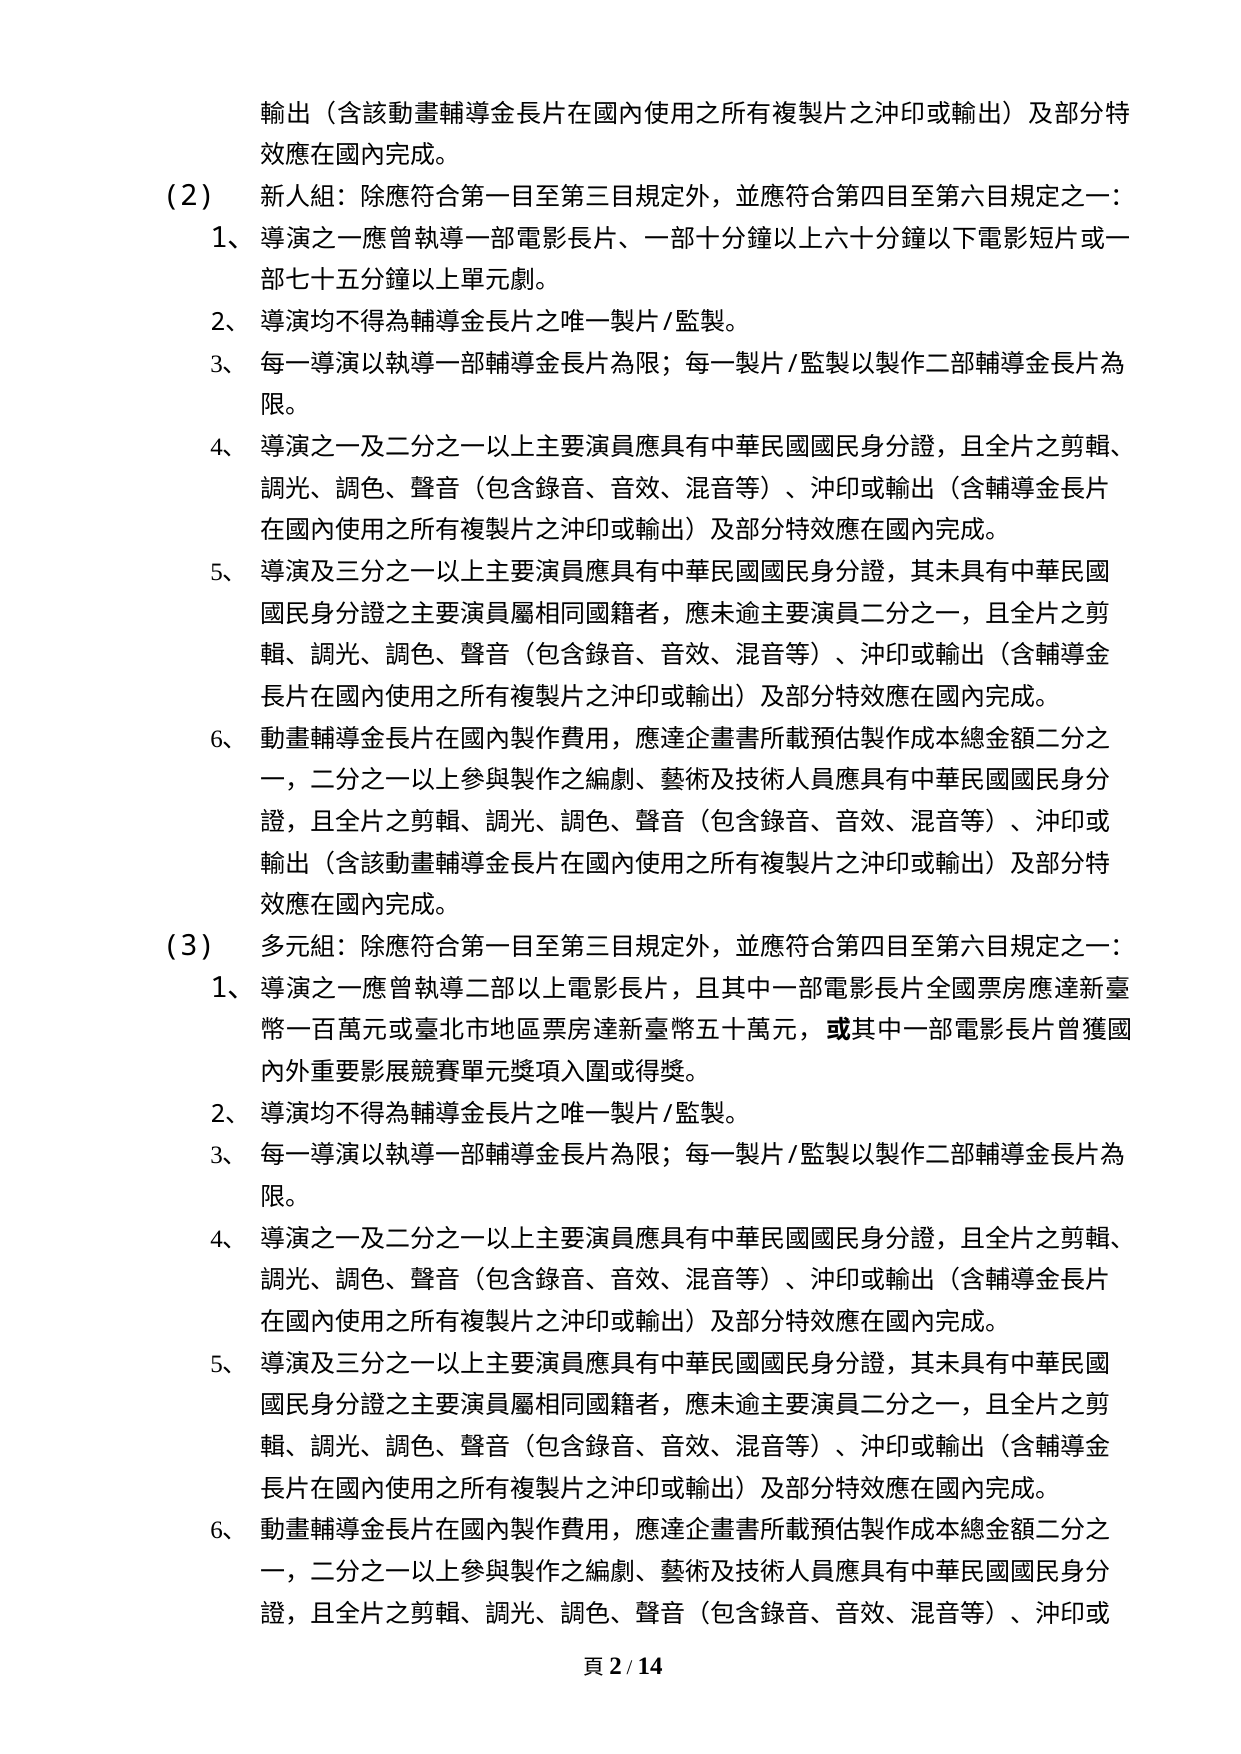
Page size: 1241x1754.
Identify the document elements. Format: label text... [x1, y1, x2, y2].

list 導演之一應曾執導一部電影長片、一部十分鐘以上六十分鐘以下電影短片或一部七十五分鐘以上單元劇。 [210, 214, 1134, 297]
list 導演之一及二分之一以上主要演員應具有中華民國國民身分證，且全片之剪輯、調光、調色、聲音（包含錄音、音效、混音等）、沖印或輸出（含輔導金長片在國內使用之所有複製片之沖印或輸出）及部分特效應在國內完成。 [210, 1214, 1134, 1339]
list 導演之一及二分之一以上主要演員應具有中華民國國民身分證，且全片之剪輯、調光、調色、聲音（包含錄音、音效、混音等）、沖印或輸出（含輔導金長片在國內使用之所有複製片之沖印或輸出）及部分特效應在國內完成。 [210, 422, 1134, 547]
list 導演均不得為輔導金長片之唯一製片/監製。 [210, 297, 1134, 339]
list 多元組：除應符合第一目至第三目規定外，並應符合第四目至第六目規定之一： [162, 922, 1134, 964]
list 導演及三分之一以上主要演員應具有中華民國國民身分證，其未具有中華民國國民身分證之主要演員屬相同國籍者，應未逾主要演員二分之一，且全片之剪輯、調光、調色、聲音（包含錄音、音效、混音等）、沖印或輸出（含輔導金長片在國內使用之所有複製片之沖印或輸出）及部分特效應在國內完成。 [210, 547, 1134, 714]
list 新人組：除應符合第一目至第三目規定外，並應符合第四目至第六目規定之一： [162, 172, 1134, 214]
list 導演均不得為輔導金長片之唯一製片/監製。 [210, 1089, 1134, 1130]
list 動畫輔導金長片在國內製作費用，應達企畫書所載預估製作成本總金額二分之一，二分之一以上參與製作之編劇、藝術及技術人員應具有中華民國國民身分證，且全片之剪輯、調光、調色、聲音（包含錄音、音效、混音等）、沖印或輸出（含該動畫輔導金長片在國內使用之所有複製片之沖印或輸出）及部分特效應在國內完成。 [210, 714, 1134, 922]
list 導演之一應曾執導二部以上電影長片，且其中一部電影長片全國票房應達新臺幣一百萬元或臺北市地區票房達新臺幣五十萬元，或其中一部電影長片曾獲國內外重要影展競賽單元獎項入圍或得獎。 [210, 964, 1134, 1089]
list 每一導演以執導一部輔導金長片為限；每一製片/監製以製作二部輔導金長片為限。 [210, 1130, 1134, 1214]
list 動畫輔導金長片在國內製作費用，應達企畫書所載預估製作成本總金額二分之一，二分之一以上參與製作之編劇、藝術及技術人員應具有中華民國國民身分證，且全片之剪輯、調光、調色、聲音（包含錄音、音效、混音等）、沖印或 [210, 1505, 1134, 1630]
list 每一導演以執導一部輔導金長片為限；每一製片/監製以製作二部輔導金長片為限。 [210, 339, 1134, 422]
list 輸出（含該動畫輔導金長片在國內使用之所有複製片之沖印或輸出）及部分特效應在國內完成。 [210, 89, 1134, 172]
list 導演及三分之一以上主要演員應具有中華民國國民身分證，其未具有中華民國國民身分證之主要演員屬相同國籍者，應未逾主要演員二分之一，且全片之剪輯、調光、調色、聲音（包含錄音、音效、混音等）、沖印或輸出（含輔導金長片在國內使用之所有複製片之沖印或輸出）及部分特效應在國內完成。 [210, 1339, 1134, 1505]
